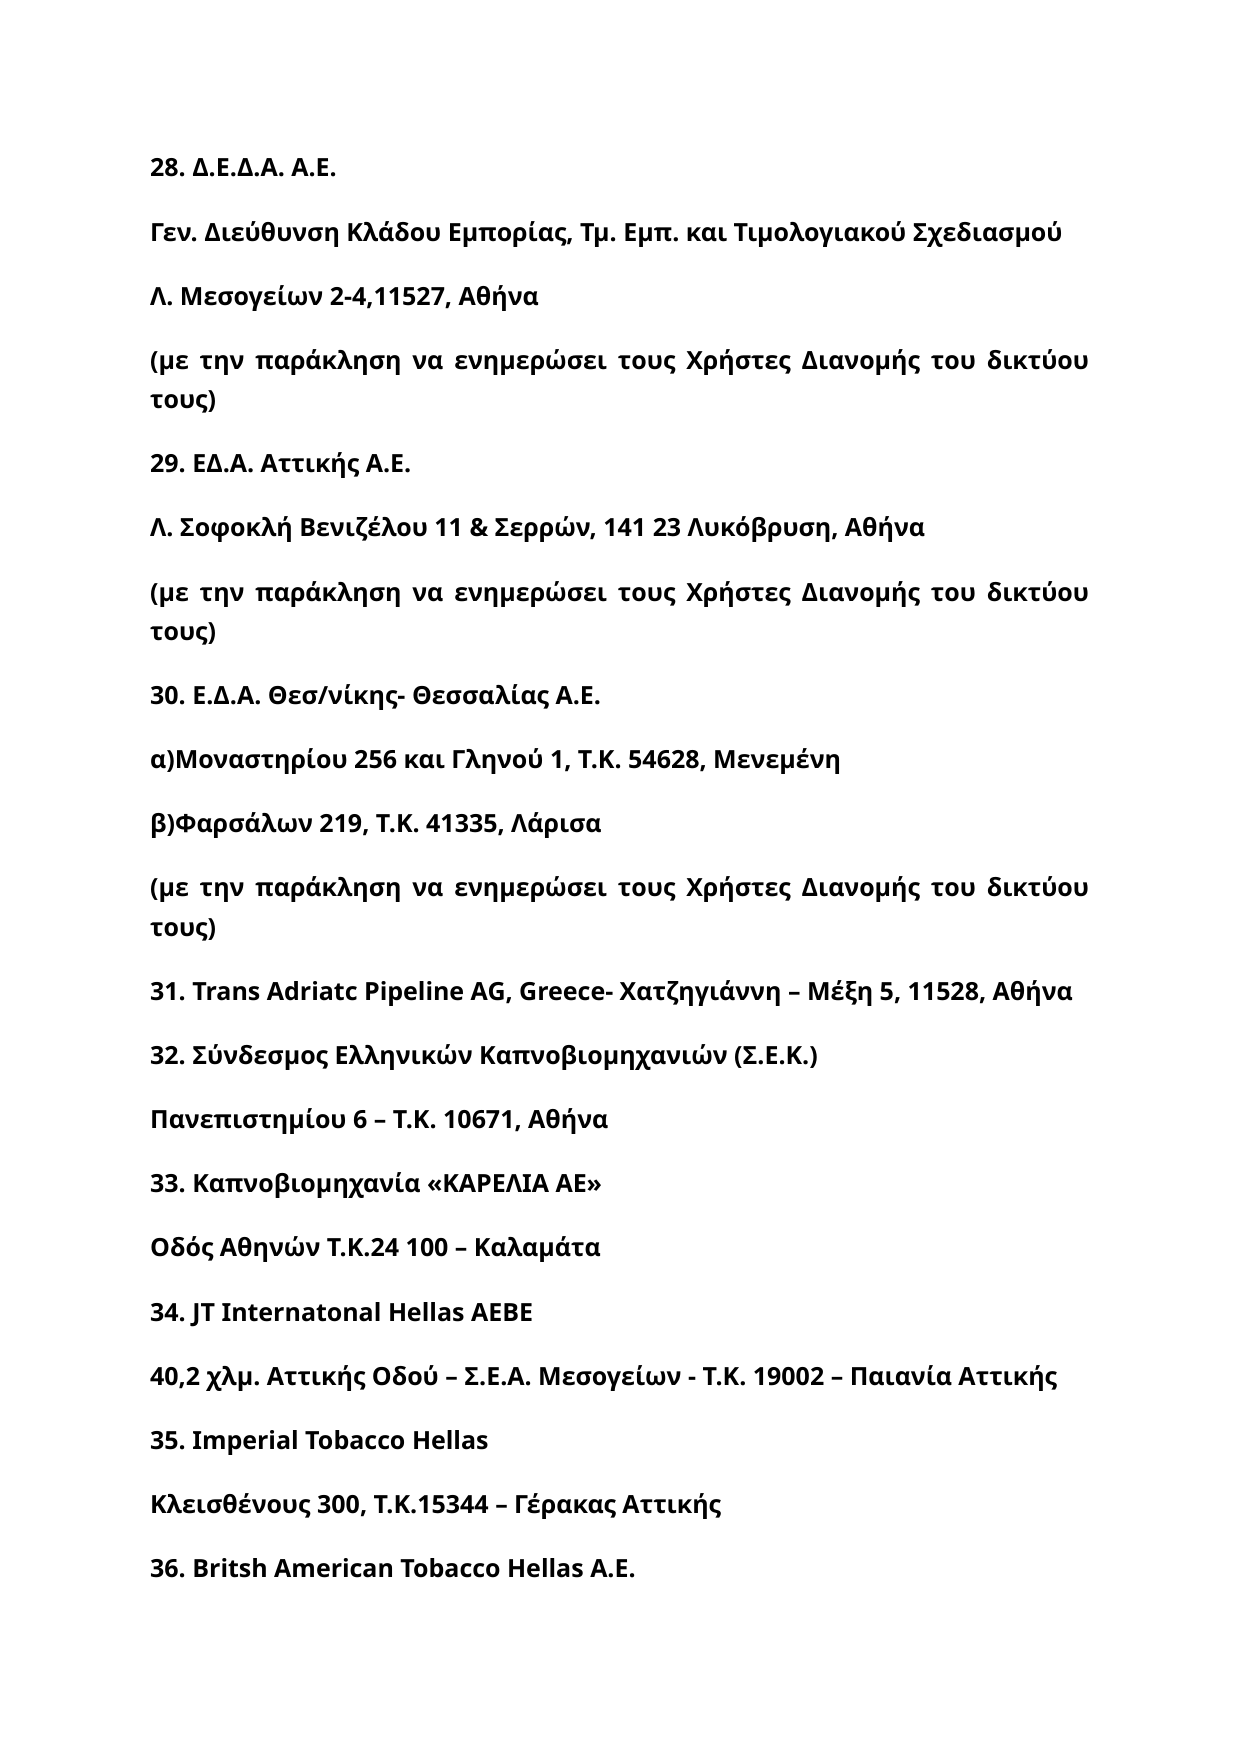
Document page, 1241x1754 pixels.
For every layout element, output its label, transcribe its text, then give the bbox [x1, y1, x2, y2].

text 40,2 χλμ. Αττικής Οδού – Σ.Ε.Α. Μεσογείων - Τ.Κ. 19002 – Παιανία Αττικής [150, 1358, 1090, 1392]
text 34. JT Internatonal Hellas AEBE [150, 1294, 1090, 1328]
text (με την παράκληση να ενημερώσει τους Χρήστες Διανομής του δικτύου τους) [150, 574, 1090, 647]
text Λ. Σοφοκλή Βενιζέλου 11 & Σερρών, 141 23 Λυκόβρυση, Αθήνα [150, 510, 1090, 544]
text α)Μοναστηρίου 256 και Γληνού 1, Τ.Κ. 54628, Μενεμένη [150, 742, 1090, 776]
text 31. Trans Adriatc Pipeline AG, Greece- Χατζηγιάννη – Μέξη 5, 11528, Αθήνα [150, 973, 1090, 1007]
text 36. Britsh American Tobacco Hellas A.E. [150, 1551, 1090, 1585]
text (με την παράκληση να ενημερώσει τους Χρήστες Διανομής του δικτύου τους) [150, 342, 1090, 416]
text Οδός Αθηνών Τ.Κ.24 100 – Καλαμάτα [150, 1230, 1090, 1264]
text (με την παράκληση να ενημερώσει τους Χρήστες Διανομής του δικτύου τους) [150, 870, 1090, 943]
text 35. Imperial Tobacco Hellas [150, 1422, 1090, 1457]
text 32. Σύνδεσμος Ελληνικών Καπνοβιομηχανιών (Σ.Ε.Κ.) [150, 1037, 1090, 1072]
text 28. Δ.Ε.Δ.Α. Α.Ε. [150, 150, 1090, 184]
text 30. Ε.Δ.Α. Θεσ/νίκης- Θεσσαλίας Α.Ε. [150, 677, 1090, 712]
text Γεν. Διεύθυνση Κλάδου Εμπορίας, Τμ. Εμπ. και Τιμολογιακού Σχεδιασμού [150, 214, 1090, 248]
text Κλεισθένους 300, Τ.Κ.15344 – Γέρακας Αττικής [150, 1487, 1090, 1521]
text β)Φαρσάλων 219, Τ.Κ. 41335, Λάρισα [150, 806, 1090, 840]
text Λ. Μεσογείων 2-4,11527, Αθήνα [150, 278, 1090, 312]
text Πανεπιστημίου 6 – Τ.Κ. 10671, Αθήνα [150, 1102, 1090, 1136]
text 29. ΕΔ.Α. Αττικής Α.Ε. [150, 446, 1090, 480]
text 33. Καπνοβιομηχανία «ΚΑΡΕΛΙΑ ΑΕ» [150, 1166, 1090, 1200]
